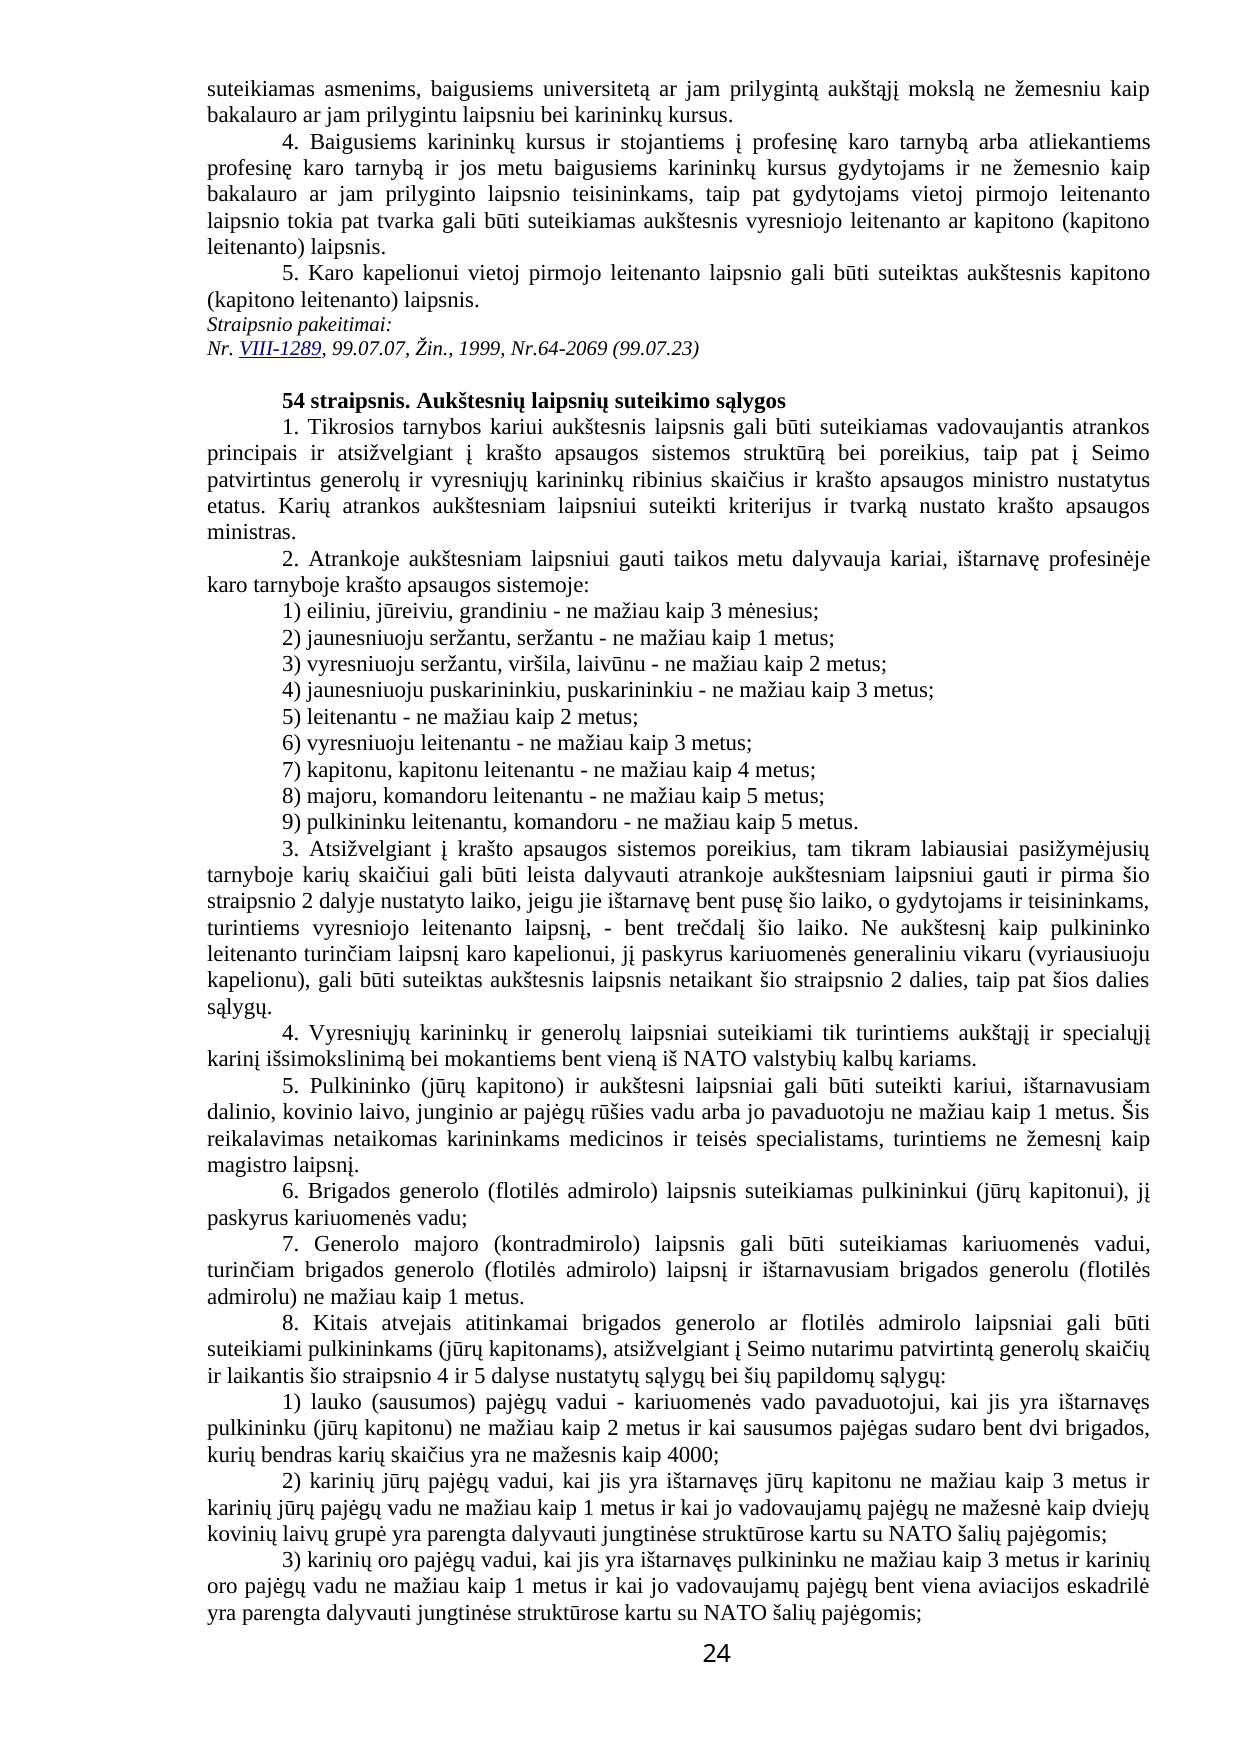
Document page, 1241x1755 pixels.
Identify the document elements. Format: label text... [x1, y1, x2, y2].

text 8) majoru, komandoru leitenantu - ne mažiau kaip 5 metus; [207, 782, 1152, 808]
text 4. Vyresniųjų karininkų ir generolų laipsniai suteikiami tik turintiems aukštąjį ir specialųjį karinį išsimokslinimą bei mokantiems bent vieną iš NATO valstybių kalbų kariams. [207, 1019, 1152, 1072]
text 8. Kitais atvejais atitinkamai brigados generolo ar flotilės admirolo laipsniai gali būti suteikiami pulkininkams (jūrų kapitonams), atsižvelgiant į Seimo nutarimu patvirtintą generolų skaičių ir laikantis šio straipsnio 4 ir 5 dalyse nustatytų sąlygų bei šių papildomų sąlygų: [207, 1309, 1152, 1388]
text 5. Karo kapelionui vietoj pirmojo leitenanto laipsnio gali būti suteiktas aukštesnis kapitono (kapitono leitenanto) laipsnis. [207, 259, 1152, 312]
text 3) karinių oro pajėgų vadui, kai jis yra ištarnavęs pulkininku ne mažiau kaip 3 metus ir karinių oro pajėgų vadu ne mažiau kaip 1 metus ir kai jo vadovaujamų pajėgų bent viena aviacijos eskadrilė yra parengta dalyvauti jungtinėse struktūrose kartu su NATO šalių pajėgomis; [207, 1546, 1152, 1625]
text 6. Brigados generolo (flotilės admirolo) laipsnis suteikiamas pulkininkui (jūrų kapitonui), jį paskyrus kariuomenės vadu; [207, 1177, 1152, 1230]
text 4) jaunesniuoju puskarininkiu, puskarininkiu - ne mažiau kaip 3 metus; [207, 677, 1152, 703]
text 7) kapitonu, kapitonu leitenantu - ne mažiau kaip 4 metus; [207, 756, 1152, 782]
text 2) jaunesniuoju seržantu, seržantu - ne mažiau kaip 1 metus; [207, 624, 1152, 650]
text 7. Generolo majoro (kontradmirolo) laipsnis gali būti suteikiamas kariuomenės vadui, turinčiam brigados generolo (flotilės admirolo) laipsnį ir ištarnavusiam brigados generolu (flotilės admirolu) ne mažiau kaip 1 metus. [207, 1230, 1152, 1309]
text Nr. VIII-1289, 99.07.07, Žin., 1999, Nr.64-2069 (99.07.23) [207, 336, 1152, 360]
text 1. Tikrosios tarnybos kariui aukštesnis laipsnis gali būti suteikiamas vadovaujantis atrankos principais ir atsižvelgiant į krašto apsaugos sistemos struktūrą bei poreikius, taip pat į Seimo patvirtintus generolų ir vyresniųjų karininkų ribinius skaičius ir krašto apsaugos ministro nustatytus etatus. Karių atrankos aukštesniam laipsniui suteikti kriterijus ir tvarką nustato krašto apsaugos ministras. [207, 413, 1152, 545]
text 5) leitenantu - ne mažiau kaip 2 metus; [207, 703, 1152, 729]
text 2) karinių jūrų pajėgų vadui, kai jis yra ištarnavęs jūrų kapitonu ne mažiau kaip 3 metus ir karinių jūrų pajėgų vadu ne mažiau kaip 1 metus ir kai jo vadovaujamų pajėgų ne mažesnė kaip dviejų kovinių laivų grupė yra parengta dalyvauti jungtinėse struktūrose kartu su NATO šalių pajėgomis; [207, 1467, 1152, 1546]
text 5. Pulkininko (jūrų kapitono) ir aukštesni laipsniai gali būti suteikti kariui, ištarnavusiam dalinio, kovinio laivo, junginio ar pajėgų rūšies vadu arba jo pavaduotoju ne mažiau kaip 1 metus. Šis reikalavimas netaikomas karininkams medicinos ir teisės specialistams, turintiems ne žemesnį kaip magistro laipsnį. [207, 1072, 1152, 1177]
text suteikiamas asmenims, baigusiems universitetą ar jam prilygintą aukštąjį mokslą ne žemesniu kaip bakalauro ar jam prilygintu laipsniu bei karininkų kursus. [207, 75, 1152, 128]
text 4. Baigusiems karininkų kursus ir stojantiems į profesinę karo tarnybą arba atliekantiems profesinę karo tarnybą ir jos metu baigusiems karininkų kursus gydytojams ir ne žemesnio kaip bakalauro ar jam prilyginto laipsnio teisininkams, taip pat gydytojams vietoj pirmojo leitenanto laipsnio tokia pat tvarka gali būti suteikiamas aukštesnis vyresniojo leitenanto ar kapitono (kapitono leitenanto) laipsnis. [207, 128, 1152, 259]
text 1) eiliniu, jūreiviu, grandiniu - ne mažiau kaip 3 mėnesius; [207, 597, 1152, 624]
text 1) lauko (sausumos) pajėgų vadui - kariuomenės vado pavaduotojui, kai jis yra ištarnavęs pulkininku (jūrų kapitonu) ne mažiau kaip 2 metus ir kai sausumos pajėgas sudaro bent dvi brigados, kurių bendras karių skaičius yra ne mažesnis kaip 4000; [207, 1388, 1152, 1467]
text 3. Atsižvelgiant į krašto apsaugos sistemos poreikius, tam tikram labiausiai pasižymėjusių tarnyboje karių skaičiui gali būti leista dalyvauti atrankoje aukštesniam laipsniui gauti ir pirma šio straipsnio 2 dalyje nustatyto laiko, jeigu jie ištarnavę bent pusę šio laiko, o gydytojams ir teisininkams, turintiems vyresniojo leitenanto laipsnį, - bent trečdalį šio laiko. Ne aukštesnį kaip pulkininko leitenanto turinčiam laipsnį karo kapelionui, jį paskyrus kariuomenės generaliniu vikaru (vyriausiuoju kapelionu), gali būti suteiktas aukštesnis laipsnis netaikant šio straipsnio 2 dalies, taip pat šios dalies sąlygų. [207, 835, 1152, 1019]
text Straipsnio pakeitimai: [207, 312, 1152, 336]
text 6) vyresniuoju leitenantu - ne mažiau kaip 3 metus; [207, 729, 1152, 756]
text 9) pulkininku leitenantu, komandoru - ne mažiau kaip 5 metus. [207, 808, 1152, 835]
text 54 straipsnis. Aukštesnių laipsnių suteikimo sąlygos [207, 387, 1152, 413]
text 2. Atrankoje aukštesniam laipsniui gauti taikos metu dalyvauja kariai, ištarnavę profesinėje karo tarnyboje krašto apsaugos sistemoje: [207, 545, 1152, 597]
text 3) vyresniuoju seržantu, viršila, laivūnu - ne mažiau kaip 2 metus; [207, 650, 1152, 677]
